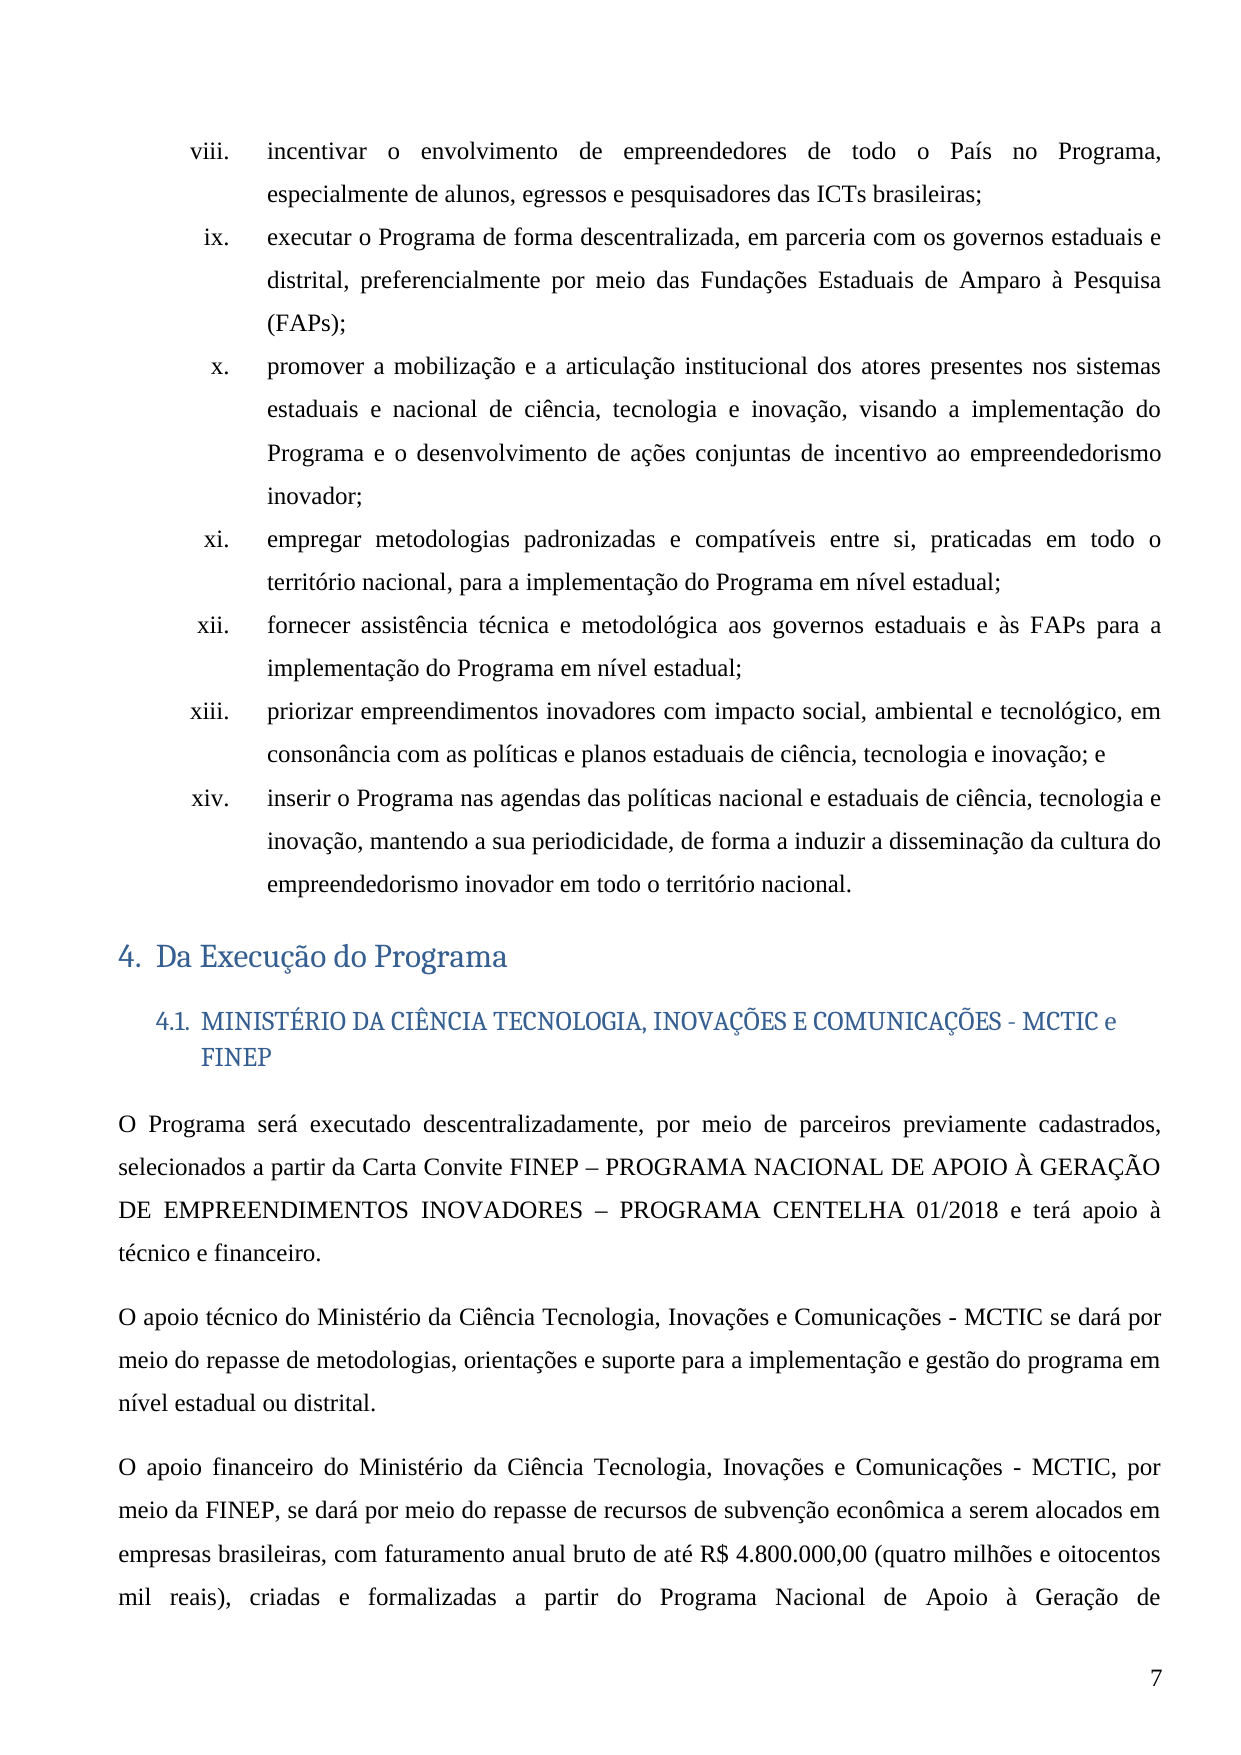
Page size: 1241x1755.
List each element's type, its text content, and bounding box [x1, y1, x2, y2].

text O apoio técnico do Ministério da Ciência Tecnologia, Inovações e Comunicações - MCTIC se dará por meio do repasse de metodologias, orientações e suporte para a implementação e gestão do programa em nível estadual ou distrital. [118, 1302, 1162, 1417]
list priorizar empreendimentos inovadores com impacto social, ambiental e tecnológico, em consonância com as políticas e planos estaduais de ciência, tecnologia e inovação; e [229, 696, 1162, 768]
list promover a mobilização e a articulação institucional dos atores presentes nos sistemas estaduais e nacional de ciência, tecnologia e inovação, visando a implementação do Programa e o desenvolvimento de ações conjuntas de incentivo ao empreendedorismo inovador; [229, 351, 1162, 509]
list MINISTÉRIO DA CIÊNCIA TECNOLOGIA, INOVAÇÕES E COMUNICAÇÕES - MCTIC e FINEP [156, 1006, 1162, 1073]
text O apoio financeiro do Ministério da Ciência Tecnologia, Inovações e Comunicações - MCTIC, por meio da FINEP, se dará por meio do repasse de recursos de subvenção econômica a serem alocados em empresas brasileiras, com faturamento anual bruto de até R$ 4.800.000,00 (quatro milhões e oitocentos mil reais), criadas e formalizadas a partir do Programa Nacional de Apoio à Geração de [118, 1452, 1162, 1611]
list Da Execução do Programa [118, 937, 1162, 975]
list incentivar o envolvimento de empreendedores de todo o País no Programa, especialmente de alunos, egressos e pesquisadores das ICTs brasileiras; [229, 136, 1162, 208]
list empregar metodologias padronizadas e compatíveis entre si, praticadas em todo o território nacional, para a implementação do Programa em nível estadual; [229, 524, 1162, 596]
list inserir o Programa nas agendas das políticas nacional e estaduais de ciência, tecnologia e inovação, mantendo a sua periodicidade, de forma a induzir a disseminação da cultura do empreendedorismo inovador em todo o território nacional. [229, 783, 1162, 898]
text O Programa será executado descentralizadamente, por meio de parceiros previamente cadastrados, selecionados a partir da Carta Convite FINEP – PROGRAMA NACIONAL DE APOIO À GERAÇÃO DE EMPREENDIMENTOS INOVADORES – PROGRAMA CENTELHA 01/2018 e terá apoio à técnico e financeiro. [118, 1109, 1162, 1267]
list executar o Programa de forma descentralizada, em parceria com os governos estaduais e distrital, preferencialmente por meio das Fundações Estaduais de Amparo à Pesquisa (FAPs); [229, 222, 1162, 337]
list fornecer assistência técnica e metodológica aos governos estaduais e às FAPs para a implementação do Programa em nível estadual; [229, 610, 1162, 682]
